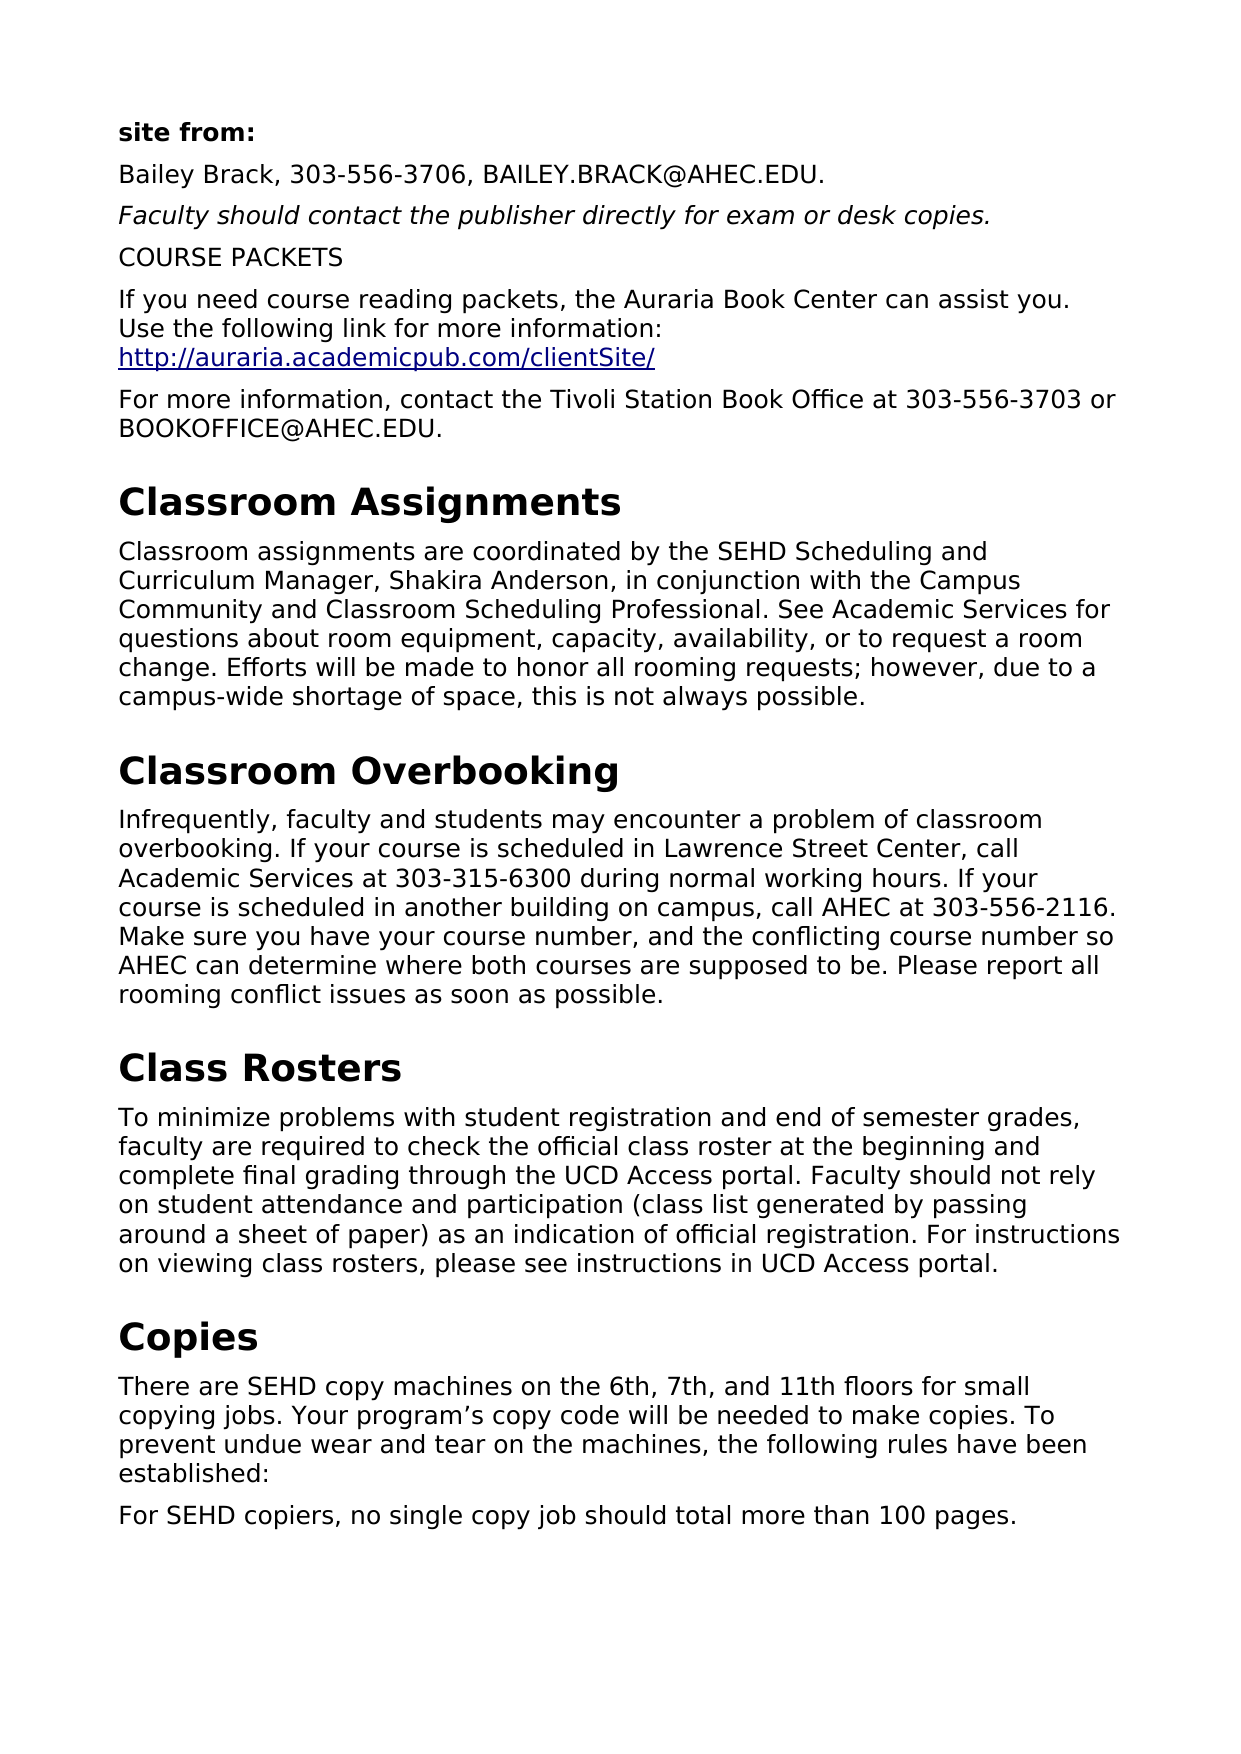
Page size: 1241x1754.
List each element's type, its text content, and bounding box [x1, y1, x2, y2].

text Infrequently, faculty and students may encounter a problem of classroom overbooking. If your course is scheduled in Lawrence Street Center, call Academic Services at 303-315-6300 during normal working hours. If your course is scheduled in another building on campus, call AHEC at 303-556-2116. Make sure you have your course number, and the conflicting course number so AHEC can determine where both courses are supposed to be. Please report all rooming conflict issues as soon as possible. [118, 805, 1122, 1009]
subtitle Class Rosters [118, 1047, 1122, 1091]
subtitle Classroom Assignments [118, 481, 1122, 524]
text To minimize problems with student registration and end of semester grades, faculty are required to check the official class roster at the beginning and complete final grading through the UCD Access portal. Faculty should not rely on student attendance and participation (class list generated by passing around a sheet of paper) as an indication of official registration. For instructions on viewing class rosters, please see instructions in UCD Access portal. [118, 1103, 1122, 1278]
text Faculty should contact the publisher directly for exam or desk copies. [118, 201, 1122, 231]
text For SEHD copiers, no single copy job should total more than 100 pages. [118, 1501, 1122, 1530]
text If you need course reading packets, the Auraria Book Center can assist you. Use the following link for more information: http://auraria.academicpub.com/clientSite/ [118, 285, 1122, 372]
text For more information, contact the Tivoli Station Book Office at 303-556-3703 or BOOKOFFICE@AHEC.EDU. [118, 385, 1122, 443]
text Classroom assignments are coordinated by the SEHD Scheduling and Curriculum Manager, Shakira Anderson, in conjunction with the Campus Community and Classroom Scheduling Professional. See Academic Services for questions about room equipment, capacity, availability, or to request a room change. Efforts will be made to honor all rooming requests; however, due to a campus-wide shortage of space, this is not always possible. [118, 537, 1122, 712]
subtitle Classroom Overbooking [118, 749, 1122, 793]
text There are SEHD copy machines on the 6th, 7th, and 11th floors for small copying jobs. Your program’s copy code will be needed to make copies. To prevent undue wear and tear on the machines, the following rules have been established: [118, 1372, 1122, 1488]
text Bailey Brack, 303-556-3706, BAILEY.BRACK@AHEC.EDU. [118, 160, 1122, 189]
text COURSE PACKETS [118, 243, 1122, 272]
text site from: [118, 118, 1122, 147]
subtitle Copies [118, 1316, 1122, 1359]
